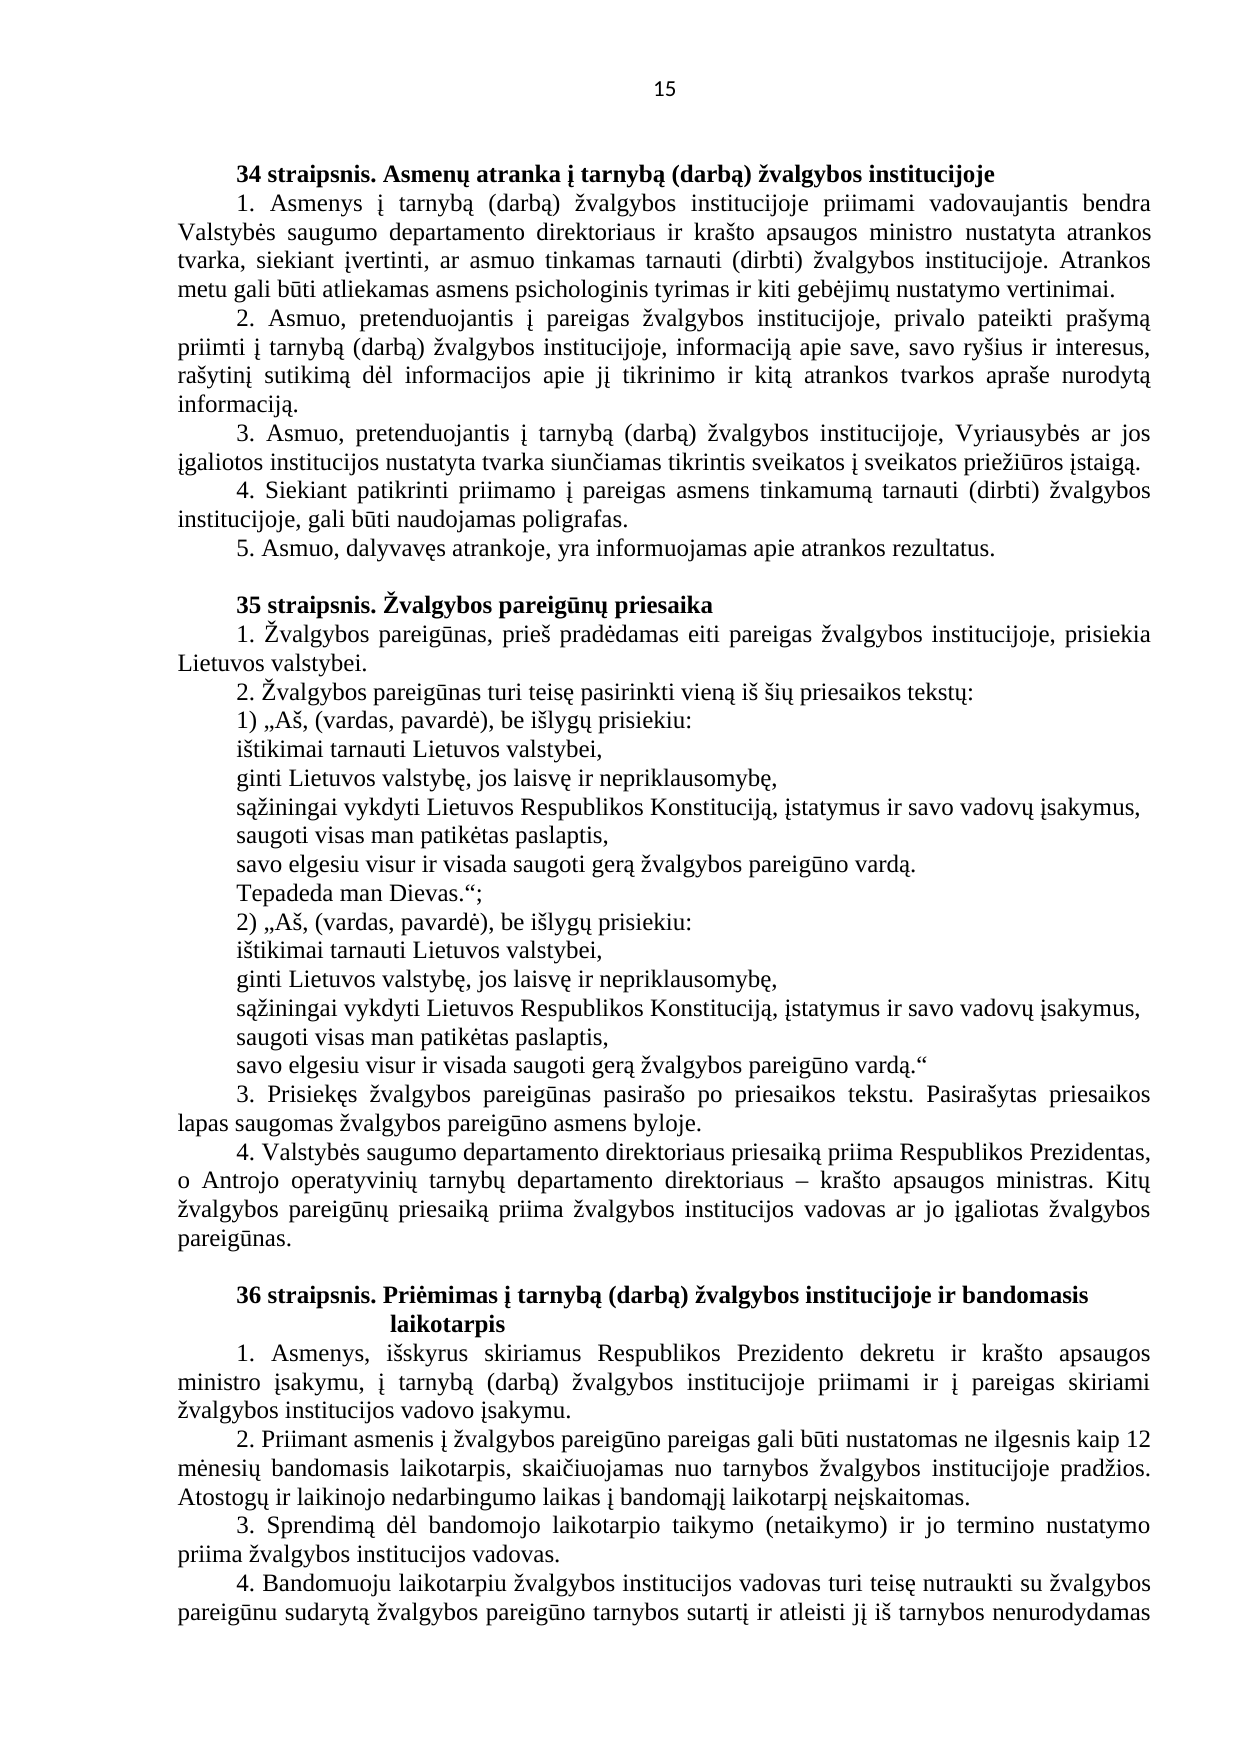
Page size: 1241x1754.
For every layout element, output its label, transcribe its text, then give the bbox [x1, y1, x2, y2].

text 34 straipsnis. Asmenų atranka į tarnybą (darbą) žvalgybos institucijoje [177, 159, 1152, 188]
text savo elgesiu visur ir visada saugoti gerą žvalgybos pareigūno vardą.“ [177, 1051, 1152, 1079]
text 4. Valstybės saugumo departamento direktoriaus priesaiką priima Respublikos Prezidentas, o Antrojo operatyvinių tarnybų departamento direktoriaus – krašto apsaugos ministras. Kitų žvalgybos pareigūnų priesaiką priima žvalgybos institucijos vadovas ar jo įgaliotas žvalgybos pareigūnas. [177, 1137, 1152, 1252]
text 3. Asmuo, pretenduojantis į tarnybą (darbą) žvalgybos institucijoje, Vyriausybės ar jos įgaliotos institucijos nustatyta tvarka siunčiamas tikrintis sveikatos į sveikatos priežiūros įstaigą. [177, 418, 1152, 476]
text Tepadeda man Dievas.“; [177, 878, 1152, 907]
text ginti Lietuvos valstybę, jos laisvę ir nepriklausomybę, [177, 964, 1152, 993]
text 5. Asmuo, dalyvavęs atrankoje, yra informuojamas apie atrankos rezultatus. [177, 533, 1152, 562]
text saugoti visas man patikėtas paslaptis, [177, 821, 1152, 849]
text savo elgesiu visur ir visada saugoti gerą žvalgybos pareigūno vardą. [177, 849, 1152, 878]
text ištikimai tarnauti Lietuvos valstybei, [177, 936, 1152, 964]
text 3. Prisiekęs žvalgybos pareigūnas pasirašo po priesaikos tekstu. Pasirašytas priesaikos lapas saugomas žvalgybos pareigūno asmens byloje. [177, 1079, 1152, 1137]
text 2) „Aš, (vardas, pavardė), be išlygų prisiekiu: [177, 907, 1152, 936]
text 3. Sprendimą dėl bandomojo laikotarpio taikymo (netaikymo) ir jo termino nustatymo priima žvalgybos institucijos vadovas. [177, 1511, 1152, 1568]
text 36 straipsnis. Priėmimas į tarnybą (darbą) žvalgybos institucijoje ir bandomasis laikotarpis [236, 1281, 1152, 1338]
text 35 straipsnis. Žvalgybos pareigūnų priesaika [177, 591, 1152, 619]
text sąžiningai vykdyti Lietuvos Respublikos Konstituciją, įstatymus ir savo vadovų įsakymus, [177, 792, 1152, 821]
text 2. Asmuo, pretenduojantis į pareigas žvalgybos institucijoje, privalo pateikti prašymą priimti į tarnybą (darbą) žvalgybos institucijoje, informaciją apie save, savo ryšius ir interesus, rašytinį sutikimą dėl informacijos apie jį tikrinimo ir kitą atrankos tvarkos apraše nurodytą informaciją. [177, 303, 1152, 418]
text 4. Bandomuoju laikotarpiu žvalgybos institucijos vadovas turi teisę nutraukti su žvalgybos pareigūnu sudarytą žvalgybos pareigūno tarnybos sutartį ir atleisti jį iš tarnybos nenurodydamas [177, 1568, 1152, 1626]
text sąžiningai vykdyti Lietuvos Respublikos Konstituciją, įstatymus ir savo vadovų įsakymus, [177, 993, 1152, 1022]
text 1. Žvalgybos pareigūnas, prieš pradėdamas eiti pareigas žvalgybos institucijoje, prisiekia Lietuvos valstybei. [177, 619, 1152, 677]
text 1. Asmenys, išskyrus skiriamus Respublikos Prezidento dekretu ir krašto apsaugos ministro įsakymu, į tarnybą (darbą) žvalgybos institucijoje priimami ir į pareigas skiriami žvalgybos institucijos vadovo įsakymu. [177, 1338, 1152, 1424]
text 1. Asmenys į tarnybą (darbą) žvalgybos institucijoje priimami vadovaujantis bendra Valstybės saugumo departamento direktoriaus ir krašto apsaugos ministro nustatyta atrankos tvarka, siekiant įvertinti, ar asmuo tinkamas tarnauti (dirbti) žvalgybos institucijoje. Atrankos metu gali būti atliekamas asmens psichologinis tyrimas ir kiti gebėjimų nustatymo vertinimai. [177, 188, 1152, 303]
text saugoti visas man patikėtas paslaptis, [177, 1022, 1152, 1051]
text 4. Siekiant patikrinti priimamo į pareigas asmens tinkamumą tarnauti (dirbti) žvalgybos institucijoje, gali būti naudojamas poligrafas. [177, 476, 1152, 533]
text 1) „Aš, (vardas, pavardė), be išlygų prisiekiu: [177, 706, 1152, 734]
text ištikimai tarnauti Lietuvos valstybei, [177, 734, 1152, 763]
text 2. Priimant asmenis į žvalgybos pareigūno pareigas gali būti nustatomas ne ilgesnis kaip 12 mėnesių bandomasis laikotarpis, skaičiuojamas nuo tarnybos žvalgybos institucijoje pradžios. Atostogų ir laikinojo nedarbingumo laikas į bandomąjį laikotarpį neįskaitomas. [177, 1424, 1152, 1511]
text 2. Žvalgybos pareigūnas turi teisę pasirinkti vieną iš šių priesaikos tekstų: [177, 677, 1152, 706]
text ginti Lietuvos valstybę, jos laisvę ir nepriklausomybę, [177, 763, 1152, 792]
